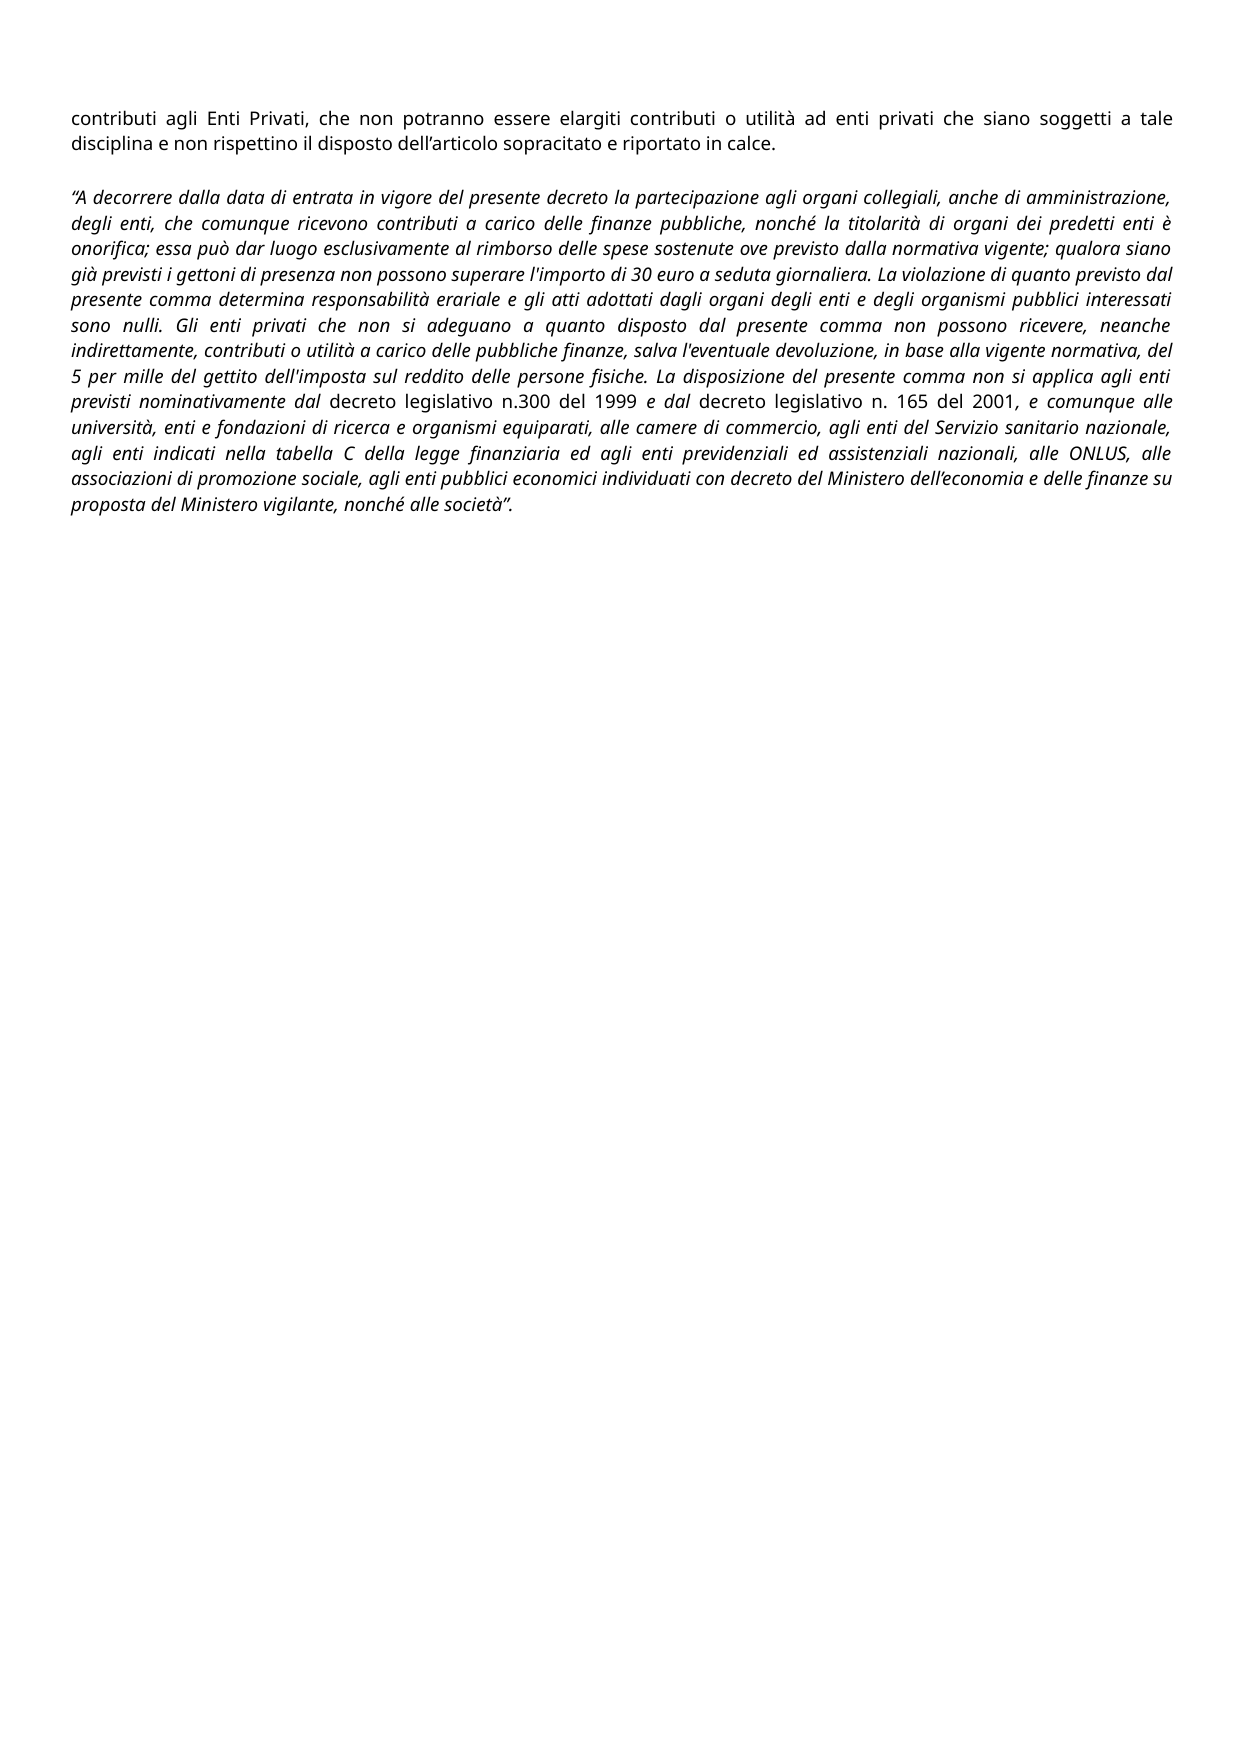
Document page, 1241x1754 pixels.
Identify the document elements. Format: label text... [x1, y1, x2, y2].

text “A decorrere dalla data di entrata in vigore del presente decreto la partecipazione agli organi collegiali, anche di amministrazione, degli enti, che comunque ricevono contributi a carico delle finanze pubbliche, nonché la titolarità di organi dei predetti enti è onorifica; essa può dar luogo esclusivamente al rimborso delle spese sostenute ove previsto dalla normativa vigente; qualora siano già previsti i gettoni di presenza non possono superare l'importo di 30 euro a seduta giornaliera. La violazione di quanto previsto dal presente comma determina responsabilità erariale e gli atti adottati dagli organi degli enti e degli organismi pubblici interessati sono nulli. Gli enti privati che non si adeguano a quanto disposto dal presente comma non possono ricevere, neanche indirettamente, contributi o utilità a carico delle pubbliche finanze, salva l'eventuale devoluzione, in base alla vigente normativa, del 5 per mille del gettito dell'imposta sul reddito delle persone fisiche. La disposizione del presente comma non si applica agli enti previsti nominativamente dal decreto legislativo n.300 del 1999 e dal decreto legislativo n. 165 del 2001, e comunque alle università, enti e fondazioni di ricerca e organismi equiparati, alle camere di commercio, agli enti del Servizio sanitario nazionale, agli enti indicati nella tabella C della legge finanziaria ed agli enti previdenziali ed assistenziali nazionali, alle ONLUS, alle associazioni di promozione sociale, agli enti pubblici economici individuati con decreto del Ministero dell’economia e delle finanze su proposta del Ministero vigilante, nonché alle società”. [71, 185, 1175, 516]
text contributi agli Enti Privati, che non potranno essere elargiti contributi o utilità ad enti privati che siano soggetti a tale disciplina e non rispettino il disposto dell’articolo sopracitato e riportato in calce. [71, 105, 1175, 156]
